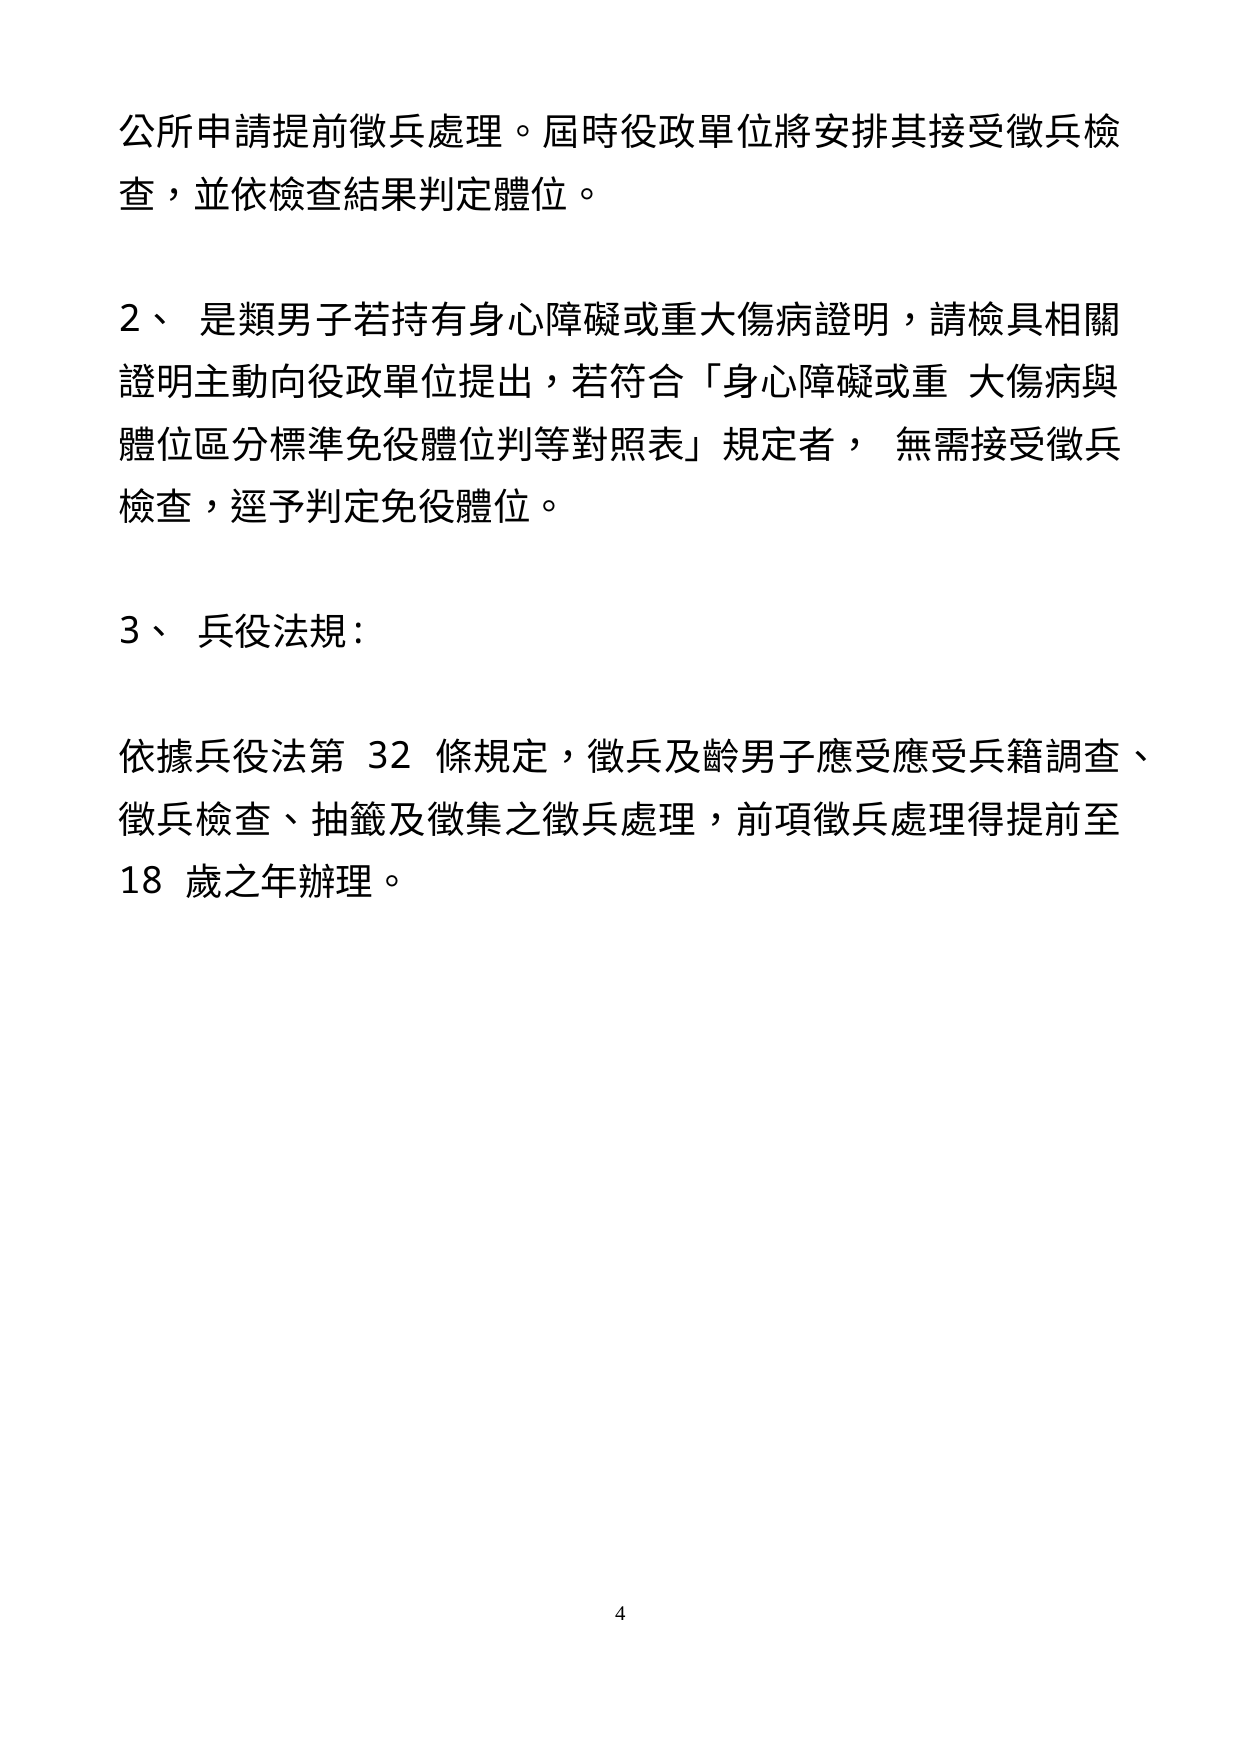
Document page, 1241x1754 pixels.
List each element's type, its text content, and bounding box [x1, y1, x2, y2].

text 依據兵役法第 32 條規定，徵兵及齡男子應受應受兵籍調查、徵兵檢查、抽籤及徵集之徵兵處理，前項徵兵處理得提前至 18 歲之年辦理。 [118, 713, 1122, 900]
text 2、 是類男子若持有身心障礙或重大傷病證明，請檢具相關證明主動向役政單位提出，若符合「身心障礙或重 大傷病與體位區分標準免役體位判等對照表」規定者， 無需接受徵兵檢查，逕予判定免役體位。 [118, 275, 1122, 525]
text 公所申請提前徵兵處理。屆時役政單位將安排其接受徵兵檢查，並依檢查結果判定體位。 [118, 88, 1122, 213]
text 3、 兵役法規: [118, 588, 1122, 650]
